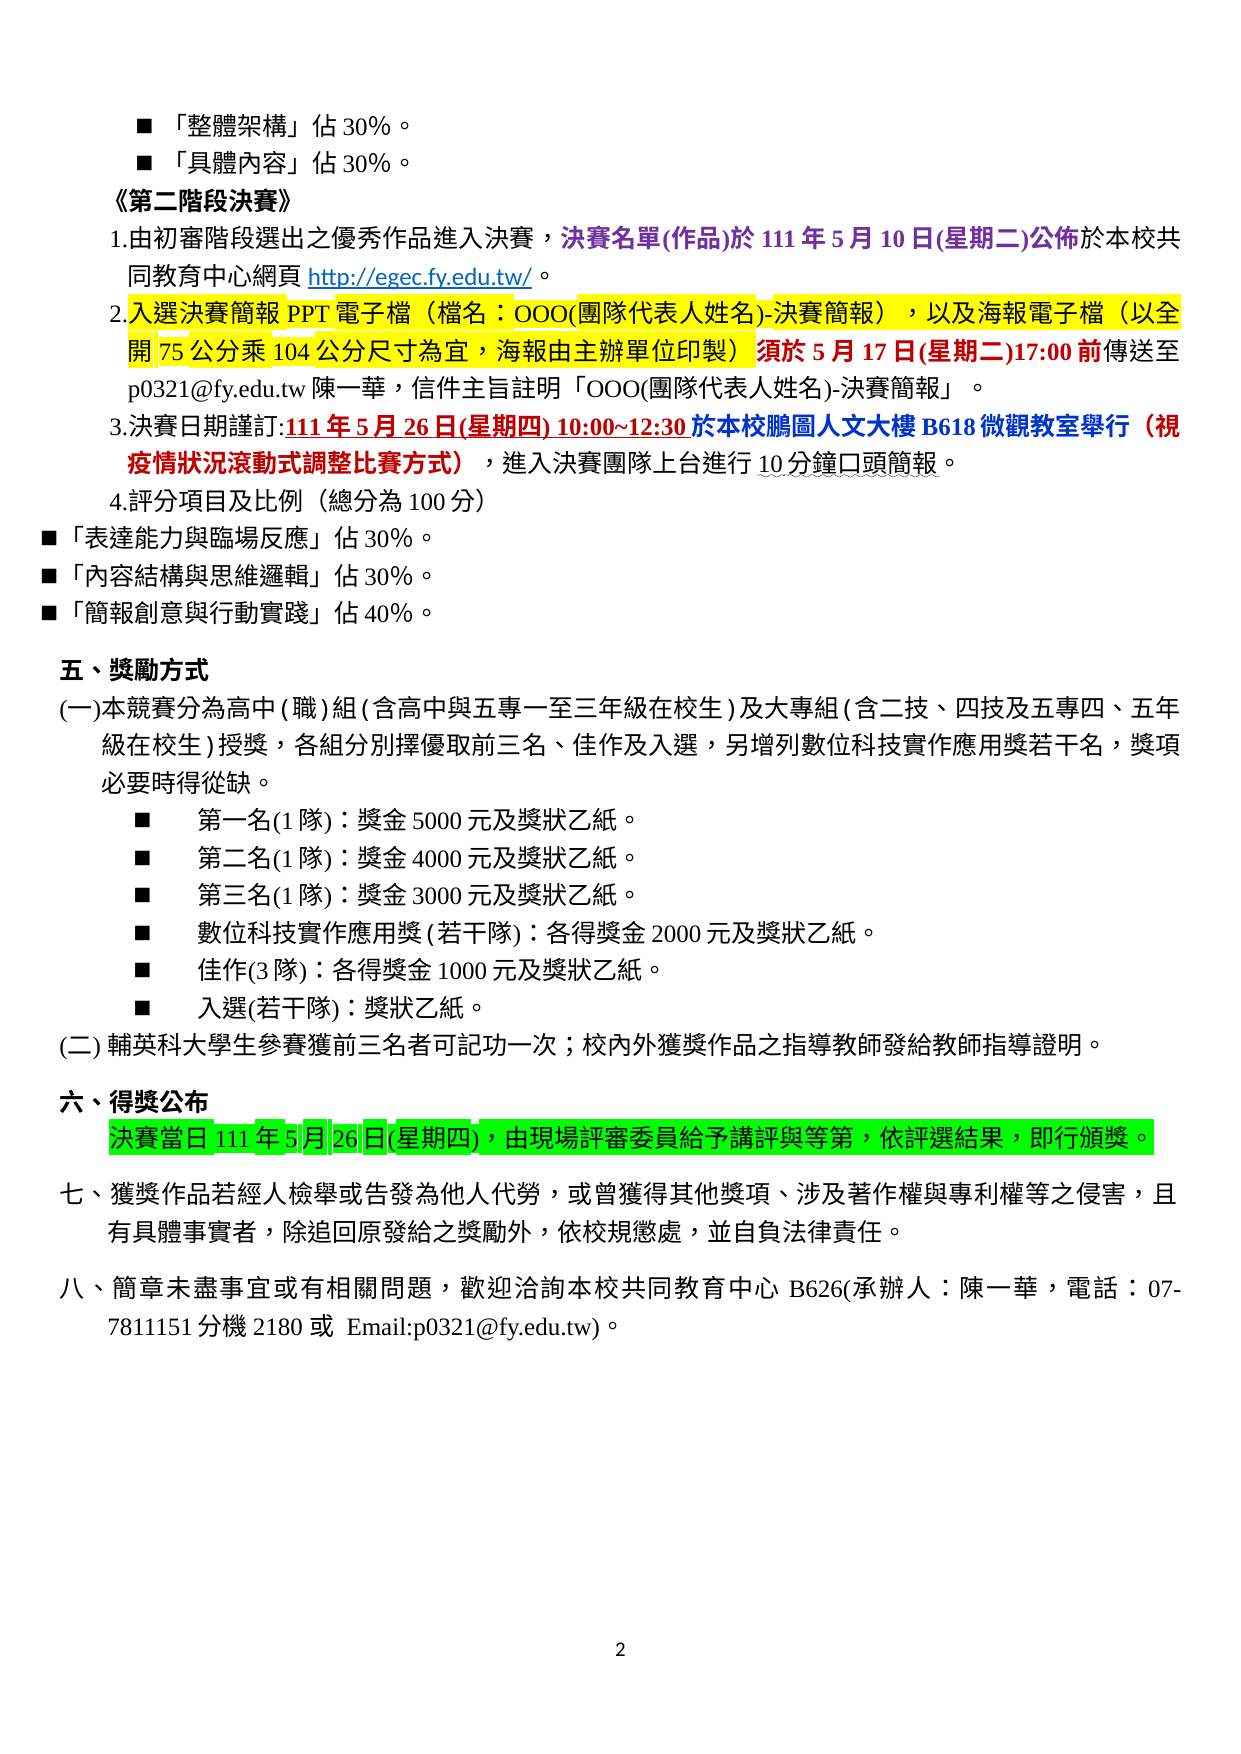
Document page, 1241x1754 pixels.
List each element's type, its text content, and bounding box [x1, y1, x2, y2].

text 七、獲獎作品若經人檢舉或告發為他人代勞，或曾獲得其他獎項、涉及著作權與專利權等之侵害，且有具體事實者，除追回原發給之獎勵外，依校規懲處，並自負法律責任。 [59, 1174, 1181, 1249]
list 「具體內容」佔30％。 [135, 143, 1181, 180]
list 佳作(3隊)：各得獎金1000元及獎狀乙紙。 [133, 949, 1181, 987]
text 決賽當日111年5月26日(星期四)，由現場評審委員給予講評與等第，依評選結果，即行頒獎。 [109, 1118, 1181, 1155]
text 《第二階段決賽》 [59, 180, 1181, 218]
list 第二名(1隊)：獎金4000元及獎狀乙紙。 [133, 837, 1181, 874]
text 五、獎勵方式 [59, 649, 1181, 687]
text (一)本競賽分為高中(職)組(含高中與五專一至三年級在校生)及大專組(含二技、四技及五專四、五年級在校生)授獎，各組分別擇優取前三名、佳作及入選，另增列數位科技實作應用獎若干名，獎項必要時得從缺。 [59, 687, 1181, 799]
text 4.評分項目及比例（總分為100分） [109, 480, 1181, 518]
text 3.決賽日期謹訂:111年5月26日(星期四) 10:00~12:30於本校鵬圖人文大樓B618微觀教室舉行（視疫情狀況滾動式調整比賽方式），進入決賽團隊上台進行10分鐘口頭簡報。 [109, 405, 1181, 480]
text 1.由初審階段選出之優秀作品進入決賽，決賽名單(作品)於111年5月10日(星期二)公佈於本校共同教育中心網頁http://egec.fy.edu.tw/。 [109, 218, 1181, 293]
list 「整體架構」佔30％。 [135, 105, 1181, 143]
list 數位科技實作應用獎(若干隊)：各得獎金2000元及獎狀乙紙。 [133, 912, 1181, 949]
text 六、得獎公布 [59, 1081, 1181, 1118]
list 第一名(1隊)：獎金5000元及獎狀乙紙。 [133, 799, 1181, 837]
text (二) 輔英科大學生參賽獲前三名者可記功一次；校內外獲獎作品之指導教師發給教師指導證明。 [59, 1024, 1181, 1062]
list 「簡報創意與行動實踐」佔40％。 [39, 593, 1181, 630]
text 八、簡章未盡事宜或有相關問題，歡迎洽詢本校共同教育中心B626(承辦人：陳一華，電話：07-7811151分機2180 或 Email:p0321@fy.edu.tw)。 [59, 1268, 1181, 1343]
list 第三名(1隊)：獎金3000元及獎狀乙紙。 [133, 874, 1181, 912]
text 2.入選決賽簡報PPT電子檔（檔名：OOO(團隊代表人姓名)-決賽簡報），以及海報電子檔（以全開75公分乘104公分尺寸為宜，海報由主辦單位印製）須於5月17日(星期二)17:00前傳送至p0321@fy.edu.tw陳一華，信件主旨註明「OOO(團隊代表人姓名)-決賽簡報」。 [109, 293, 1181, 405]
list 「表達能力與臨場反應」佔30％。 [39, 518, 1181, 555]
list 「內容結構與思維邏輯」佔30％。 [39, 555, 1181, 593]
list 入選(若干隊)：獎狀乙紙。 [133, 987, 1181, 1024]
